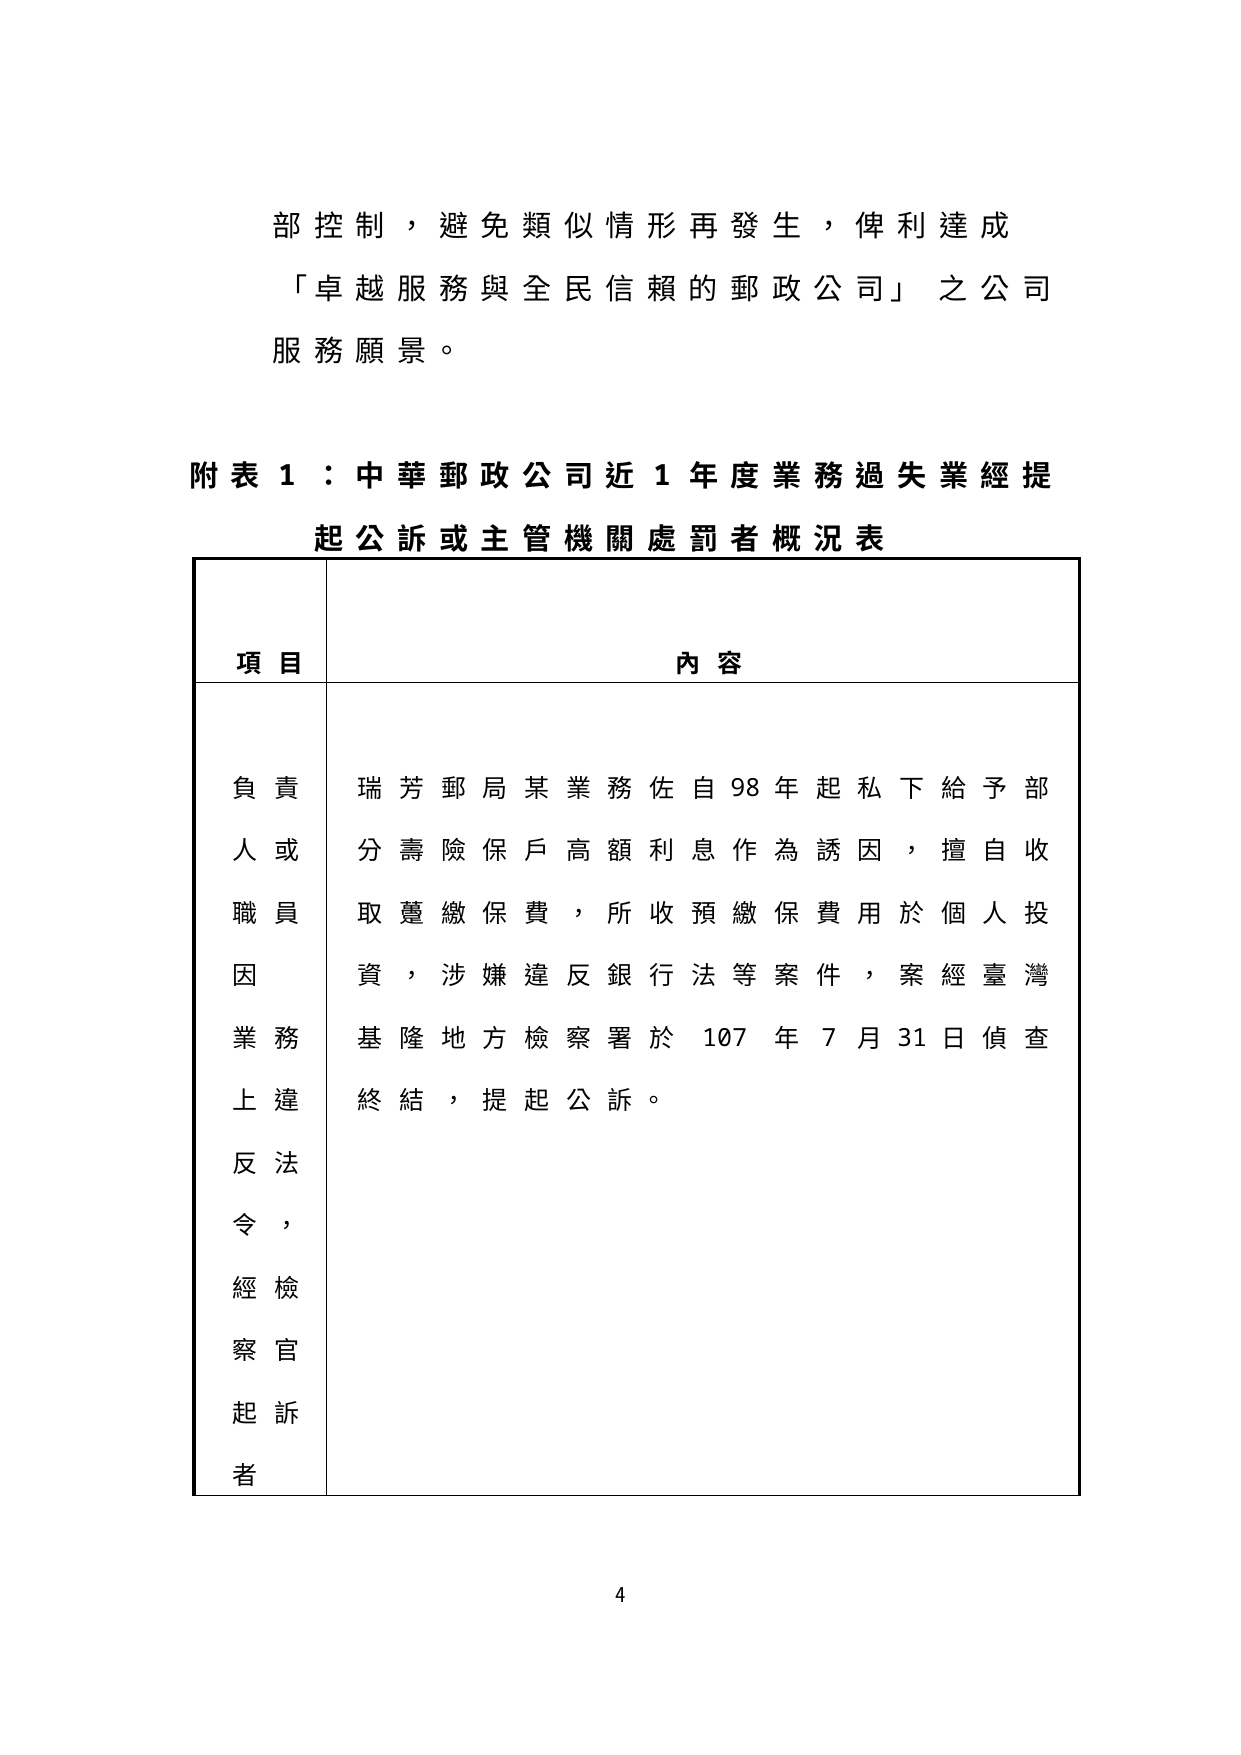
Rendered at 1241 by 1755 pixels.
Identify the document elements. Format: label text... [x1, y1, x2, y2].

table_header 項目 [196, 560, 326, 682]
table_cell 負責人或職員因 業務上違反法令，經檢察官起訴者 [196, 683, 326, 1495]
text 附表1：中華郵政公司近1年度業務過失業經提起公訴或主管機關處罰者概況表 [183, 432, 1058, 557]
text 部控制，避免類似情形再發生，俾利達成「卓越服務與全民信賴的郵政公司」之公司服務願景。 [242, 182, 1058, 370]
table_header 內容 [327, 560, 1078, 682]
table_cell 瑞芳郵局某業務佐自98年起私下給予部分壽險保戶高額利息作為誘因，擅自收取躉繳保費，所收預繳保費用於個人投資，涉嫌違反銀行法等案件，案經臺灣基隆地方檢察署於107年7月31日偵查終結，提起公訴。 [327, 683, 1078, 1495]
